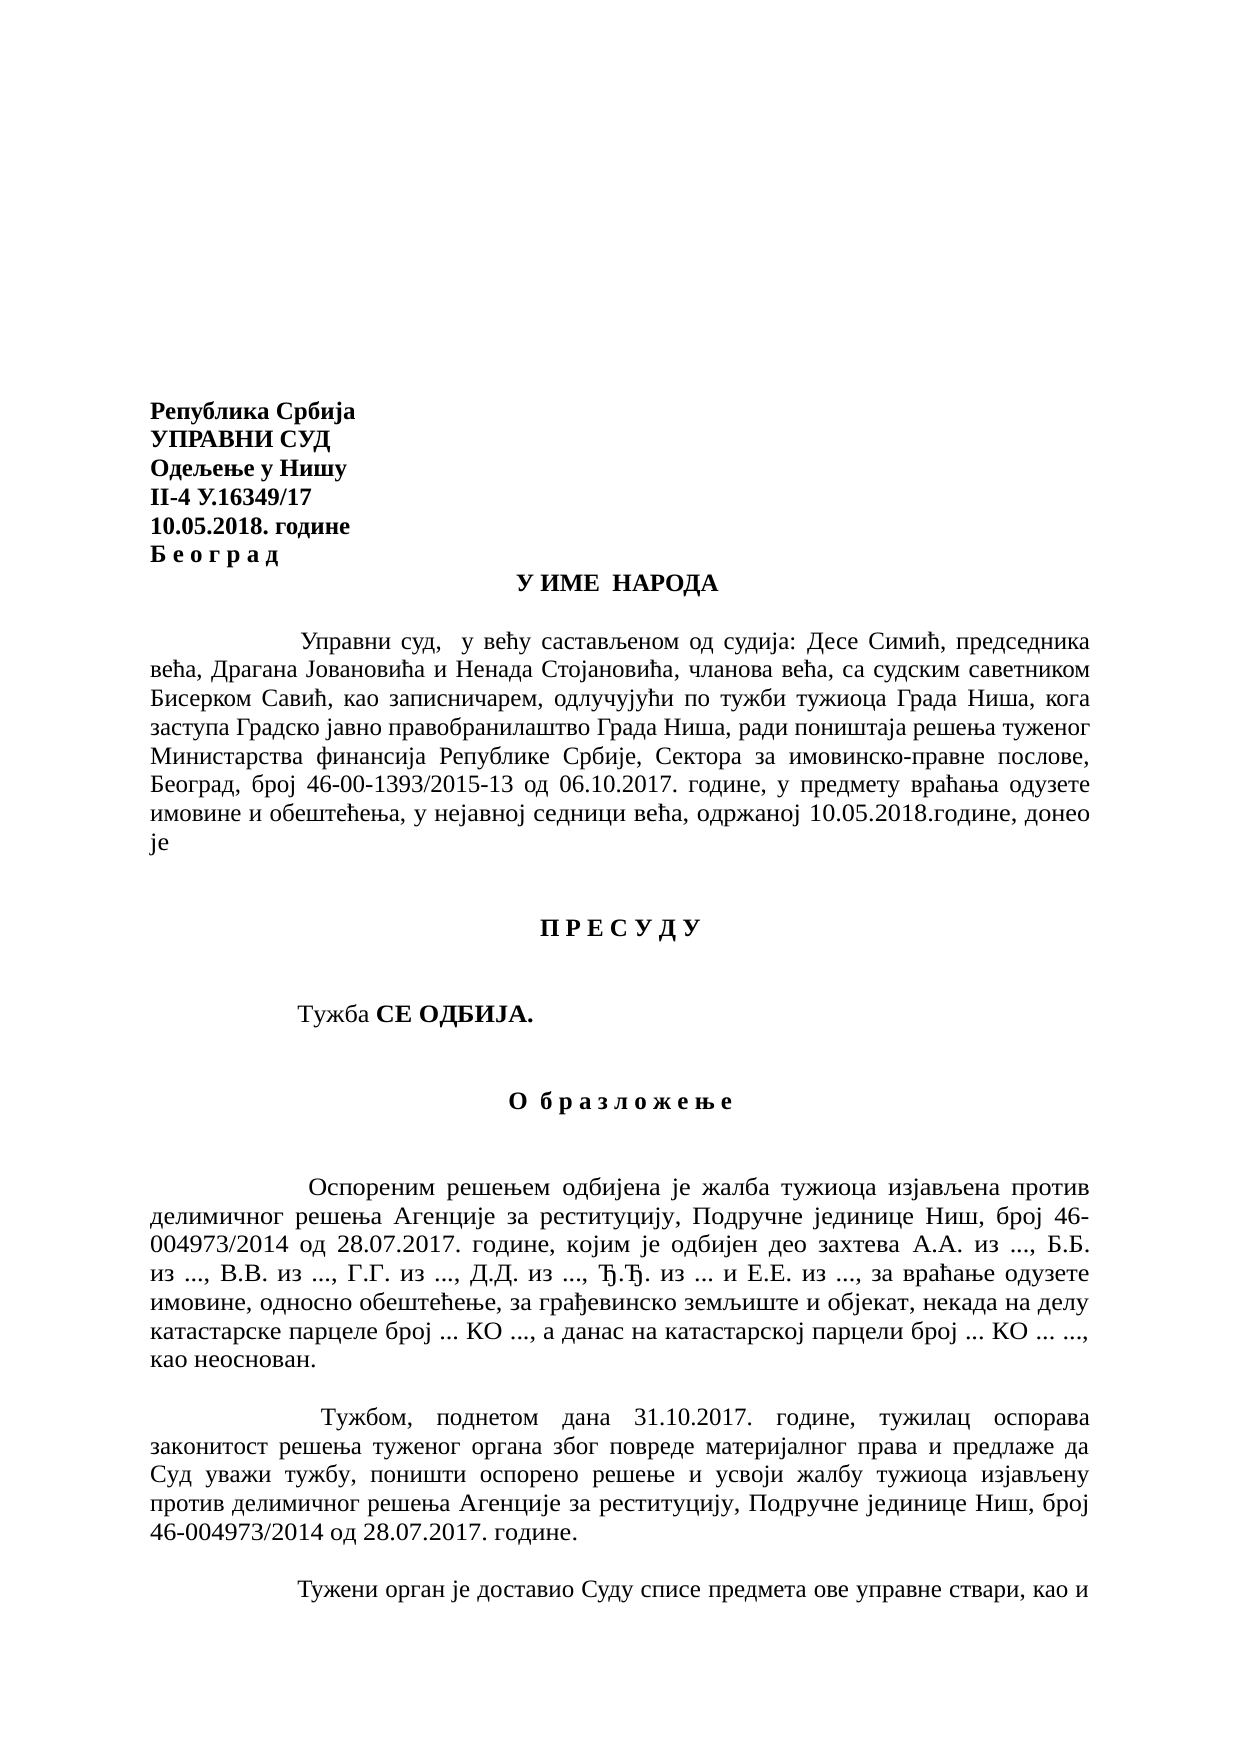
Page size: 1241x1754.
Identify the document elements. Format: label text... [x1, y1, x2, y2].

text Тужбом, поднетом дана 31.10.2017. године, тужилац оспорава законитост решења туженог органа због повреде материјалног права и предлаже да Суд уважи тужбу, поништи оспорено решење и усвоји жалбу тужиоца изјављену против делимичног решења Агенције за реституцију, Подручне јединице Ниш, број 46-004973/2014 од 28.07.2017. године. [150, 1402, 1090, 1546]
text Оспореним решењем одбијена је жалба тужиоца изјављена против делимичног решења Агенције за реституцију, Подручне јединице Ниш, број 46-004973/2014 од 28.07.2017. године, којим је одбијен део захтева А.А. из ..., Б.Б. из ..., В.В. из ..., Г.Г. из ..., Д.Д. из ..., Ђ.Ђ. из ... и Е.Е. из ..., за враћање одузете имовине, односно обештећење, за грађевинско земљиште и објекат, некада на делу катастарске парцеле број ... КО ..., а данас на катастарској парцели број ... КО ... ..., као неоснован. [150, 1172, 1090, 1373]
text У ИМЕ НАРОДА [150, 568, 1090, 597]
text Тужба СЕ ОДБИЈА. [150, 999, 1090, 1028]
text Република Србија [150, 396, 1090, 424]
text Управни суд, у већу састављеном од судија: Десе Симић, председника већа, Драгана Јовановића и Ненада Стојановића, чланова већа, са судским саветником Бисерком Савић, као записничарем, одлучујући по тужби тужиоца Града Ниша, кога заступа Градско јавно правобранилаштво Града Ниша, ради поништаја решења туженог Министарствa финансија Републике Србије, Секторa за имовинско-правне послове, Београд, број 46-00-1393/2015-13 од 06.10.2017. године, у предмету враћања одузете имовине и обештећења, у нејавној седници већа, одржаној 10.05.2018.године, донео је [150, 626, 1090, 856]
text О б р а з л о ж е њ е [150, 1086, 1090, 1114]
text П Р Е С У Д У [150, 913, 1090, 942]
text Одељење у Нишу [150, 453, 1090, 482]
text УПРАВНИ СУД [150, 424, 1090, 453]
text II-4 У.16349/17 [150, 482, 1090, 511]
text Б е о г р а д [150, 539, 1090, 568]
text 10.05.2018. године [150, 511, 1090, 539]
text Тужени орган је доставио Суду списе предмета ове управне ствари, као и [150, 1574, 1090, 1603]
